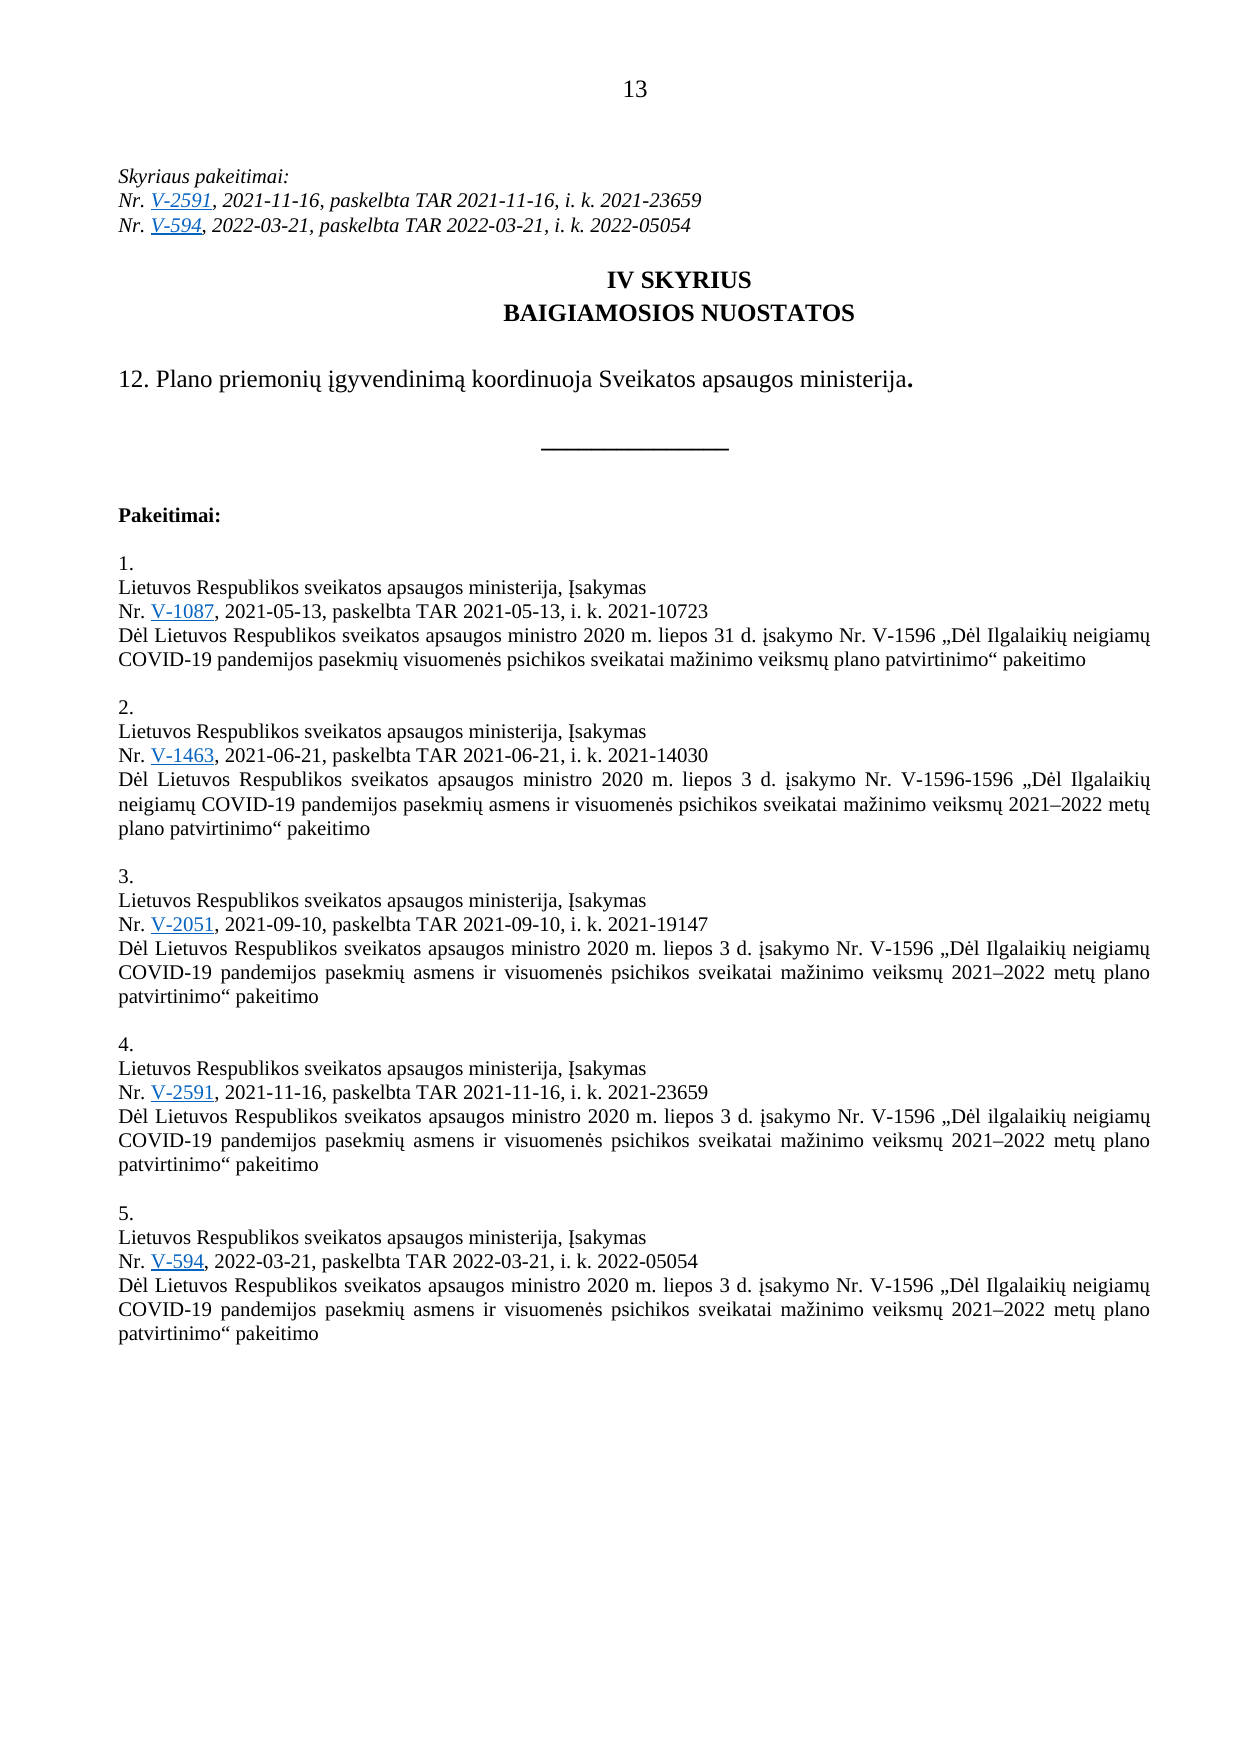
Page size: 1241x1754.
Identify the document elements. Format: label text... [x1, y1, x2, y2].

text _______________ [118, 424, 1152, 453]
text Lietuvos Respublikos sveikatos apsaugos ministerija, Įsakymas [118, 1224, 1152, 1249]
text 4. [118, 1032, 1152, 1056]
text Pakeitimai: [118, 503, 1152, 527]
text Dėl Lietuvos Respublikos sveikatos apsaugos ministro 2020 m. liepos 3 d. įsakymo Nr. V-1596 „Dėl Ilgalaikių neigiamų COVID-19 pandemijos pasekmių asmens ir visuomenės psichikos sveikatai mažinimo veiksmų 2021–2022 metų plano patvirtinimo“ pakeitimo [118, 1273, 1152, 1345]
text Nr. V-1463, 2021-06-21, paskelbta TAR 2021-06-21, i. k. 2021-14030 [118, 743, 1152, 767]
text IV SKYRIUS [118, 265, 1152, 294]
text Nr. V-2591, 2021-11-16, paskelbta TAR 2021-11-16, i. k. 2021-23659 [118, 1080, 1152, 1104]
text Dėl Lietuvos Respublikos sveikatos apsaugos ministro 2020 m. liepos 3 d. įsakymo Nr. V-1596 „Dėl Ilgalaikių neigiamų COVID-19 pandemijos pasekmių asmens ir visuomenės psichikos sveikatai mažinimo veiksmų 2021–2022 metų plano patvirtinimo“ pakeitimo [118, 936, 1152, 1008]
text Nr. V-2591, 2021-11-16, paskelbta TAR 2021-11-16, i. k. 2021-23659 [118, 188, 1152, 212]
text 3. [118, 864, 1152, 888]
text Nr. V-594, 2022-03-21, paskelbta TAR 2022-03-21, i. k. 2022-05054 [118, 1249, 1152, 1273]
text 1. [118, 551, 1152, 575]
text 5. [118, 1201, 1152, 1224]
text BAIGIAMOSIOS NUOSTATOS [118, 298, 1152, 327]
text Dėl Lietuvos Respublikos sveikatos apsaugos ministro 2020 m. liepos 3 d. įsakymo Nr. V-1596 „Dėl ilgalaikių neigiamų COVID-19 pandemijos pasekmių asmens ir visuomenės psichikos sveikatai mažinimo veiksmų 2021–2022 metų plano patvirtinimo“ pakeitimo [118, 1104, 1152, 1176]
text Dėl Lietuvos Respublikos sveikatos apsaugos ministro 2020 m. liepos 3 d. įsakymo Nr. V-1596-1596 „Dėl Ilgalaikių neigiamų COVID-19 pandemijos pasekmių asmens ir visuomenės psichikos sveikatai mažinimo veiksmų 2021–2022 metų plano patvirtinimo“ pakeitimo [118, 767, 1152, 839]
text Lietuvos Respublikos sveikatos apsaugos ministerija, Įsakymas [118, 1056, 1152, 1080]
text Nr. V-2051, 2021-09-10, paskelbta TAR 2021-09-10, i. k. 2021-19147 [118, 912, 1152, 936]
text Nr. V-594, 2022-03-21, paskelbta TAR 2022-03-21, i. k. 2022-05054 [118, 212, 1152, 237]
text Lietuvos Respublikos sveikatos apsaugos ministerija, Įsakymas [118, 888, 1152, 912]
text Lietuvos Respublikos sveikatos apsaugos ministerija, Įsakymas [118, 719, 1152, 743]
text 12. Plano priemonių įgyvendinimą koordinuoja Sveikatos apsaugos ministerija. [118, 364, 1152, 393]
text Nr. V-1087, 2021-05-13, paskelbta TAR 2021-05-13, i. k. 2021-10723 [118, 599, 1152, 623]
text Dėl Lietuvos Respublikos sveikatos apsaugos ministro 2020 m. liepos 31 d. įsakymo Nr. V-1596 „Dėl Ilgalaikių neigiamų COVID-19 pandemijos pasekmių visuomenės psichikos sveikatai mažinimo veiksmų plano patvirtinimo“ pakeitimo [118, 623, 1152, 671]
text Lietuvos Respublikos sveikatos apsaugos ministerija, Įsakymas [118, 575, 1152, 599]
text 2. [118, 695, 1152, 719]
text Skyriaus pakeitimai: [118, 164, 1152, 188]
